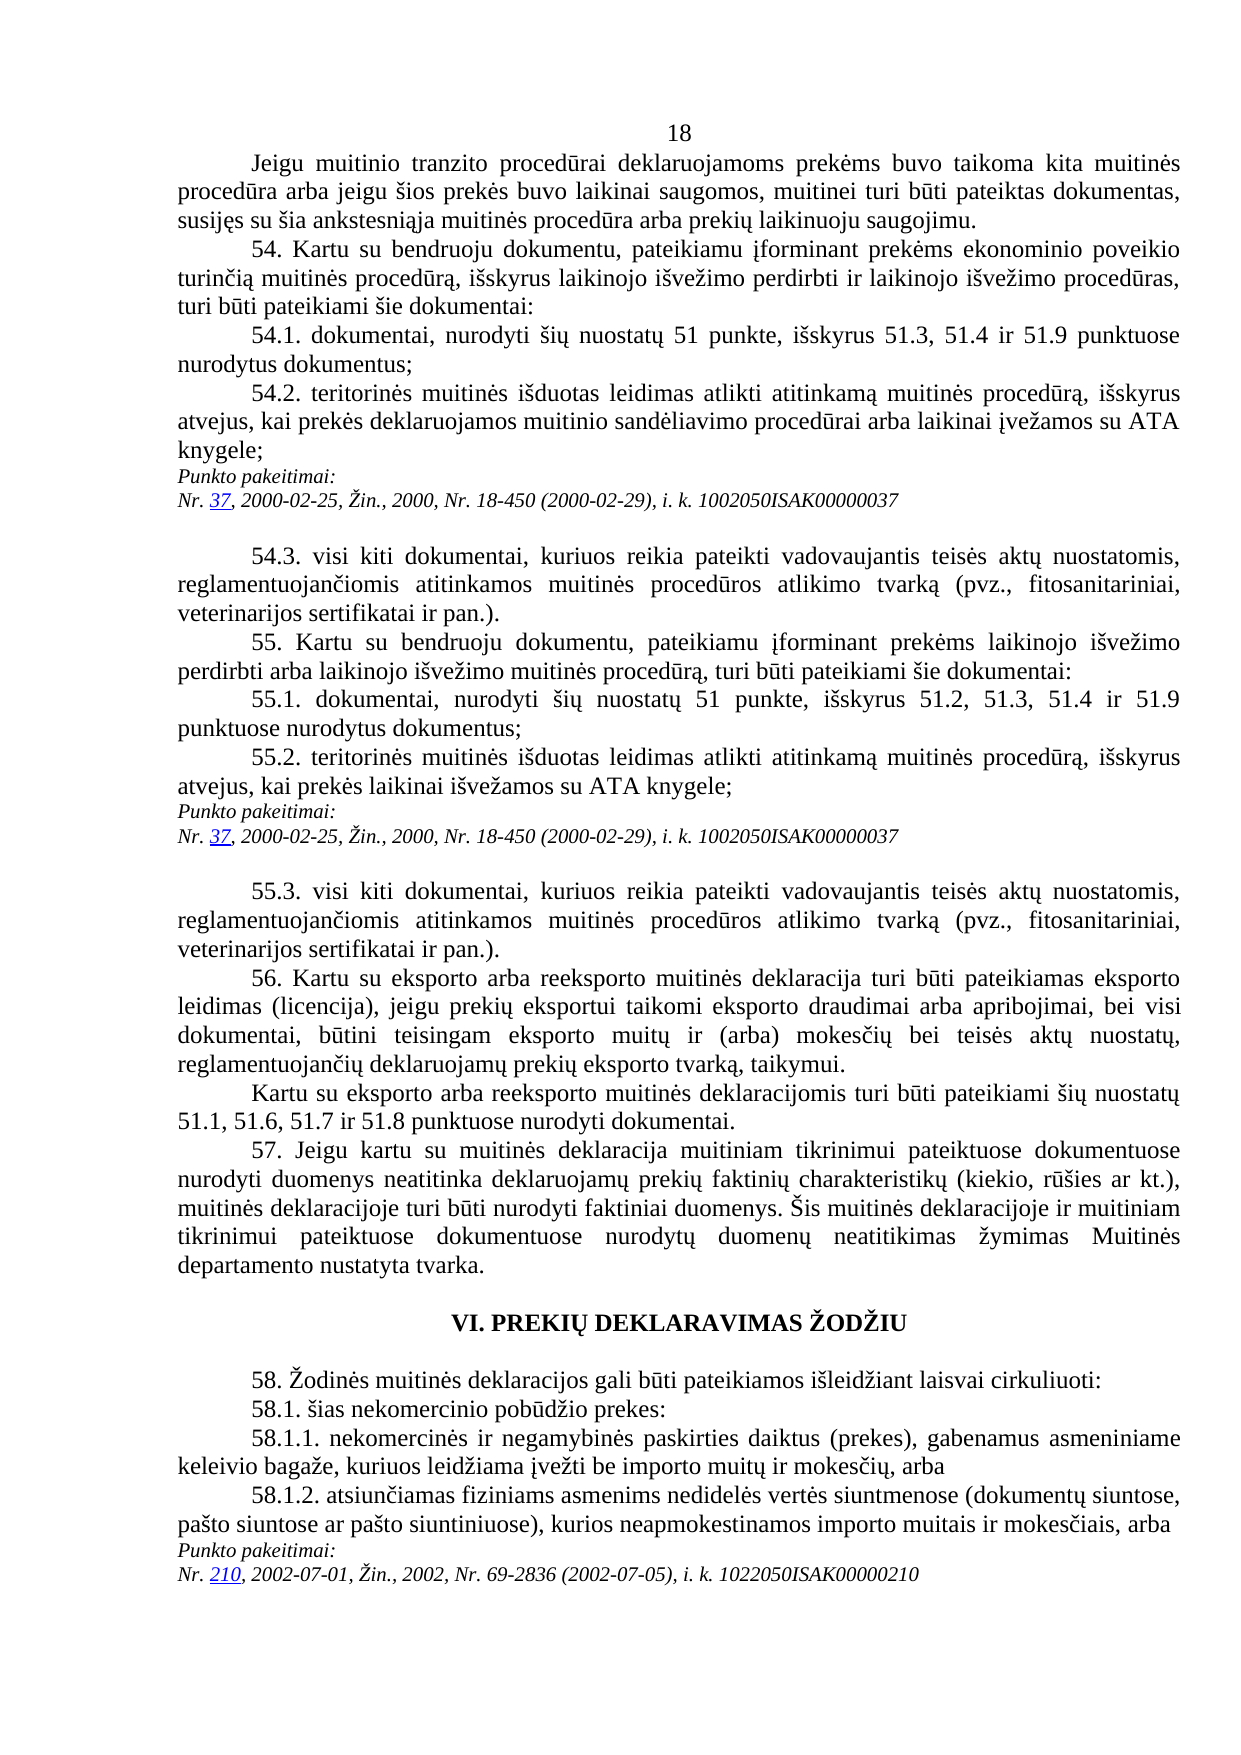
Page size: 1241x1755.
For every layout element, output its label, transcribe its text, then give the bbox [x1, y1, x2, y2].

text 54.1. dokumentai, nurodyti šių nuostatų 51 punkte, išskyrus 51.3, 51.4 ir 51.9 punktuose nurodytus dokumentus; [177, 320, 1181, 378]
text Punkto pakeitimai: [177, 464, 1181, 488]
text 58. Žodinės muitinės deklaracijos gali būti pateikiamos išleidžiant laisvai cirkuliuoti: [177, 1365, 1181, 1394]
text 58.1. šias nekomercinio pobūdžio prekes: [177, 1394, 1181, 1423]
text 57. Jeigu kartu su muitinės deklaracija muitiniam tikrinimui pateiktuose dokumentuose nurodyti duomenys neatitinka deklaruojamų prekių faktinių charakteristikų (kiekio, rūšies ar kt.), muitinės deklaracijoje turi būti nurodyti faktiniai duomenys. Šis muitinės deklaracijoje ir muitiniam tikrinimui pateiktuose dokumentuose nurodytų duomenų neatitikimas žymimas Muitinės departamento nustatyta tvarka. [177, 1135, 1181, 1279]
text Punkto pakeitimai: [177, 799, 1181, 823]
text Jeigu muitinio tranzito procedūrai deklaruojamoms prekėms buvo taikoma kita muitinės procedūra arba jeigu šios prekės buvo laikinai saugomos, muitinei turi būti pateiktas dokumentas, susijęs su šia ankstesniąja muitinės procedūra arba prekių laikinuoju saugojimu. [177, 148, 1181, 234]
text 54.2. teritorinės muitinės išduotas leidimas atlikti atitinkamą muitinės procedūrą, išskyrus atvejus, kai prekės deklaruojamos muitinio sandėliavimo procedūrai arba laikinai įvežamos su ATA knygele; [177, 378, 1181, 464]
text 55.1. dokumentai, nurodyti šių nuostatų 51 punkte, išskyrus 51.2, 51.3, 51.4 ir 51.9 punktuose nurodytus dokumentus; [177, 684, 1181, 742]
text 55.3. visi kiti dokumentai, kuriuos reikia pateikti vadovaujantis teisės aktų nuostatomis, reglamentuojančiomis atitinkamos muitinės procedūros atlikimo tvarką (pvz., fitosanitariniai, veterinarijos sertifikatai ir pan.). [177, 876, 1181, 963]
text Kartu su eksporto arba reeksporto muitinės deklaracijomis turi būti pateikiami šių nuostatų 51.1, 51.6, 51.7 ir 51.8 punktuose nurodyti dokumentai. [177, 1078, 1181, 1135]
text 58.1.2. atsiunčiamas fiziniams asmenims nedidelės vertės siuntmenose (dokumentų siuntose, pašto siuntose ar pašto siuntiniuose), kurios neapmokestinamos importo muitais ir mokesčiais, arba [177, 1480, 1181, 1538]
text Punkto pakeitimai: [177, 1538, 1181, 1562]
text Nr. 37, 2000-02-25, Žin., 2000, Nr. 18-450 (2000-02-29), i. k. 1002050ISAK00000037 [177, 823, 1181, 848]
text 58.1.1. nekomercinės ir negamybinės paskirties daiktus (prekes), gabenamus asmeniniame keleivio bagaže, kuriuos leidžiama įvežti be importo muitų ir mokesčių, arba [177, 1423, 1181, 1480]
text 54. Kartu su bendruoju dokumentu, pateikiamu įforminant prekėms ekonominio poveikio turinčią muitinės procedūrą, išskyrus laikinojo išvežimo perdirbti ir laikinojo išvežimo procedūras, turi būti pateikiami šie dokumentai: [177, 234, 1181, 320]
text 55.2. teritorinės muitinės išduotas leidimas atlikti atitinkamą muitinės procedūrą, išskyrus atvejus, kai prekės laikinai išvežamos su ATA knygele; [177, 742, 1181, 799]
text VI. PREKIŲ DEKLARAVIMAS ŽODŽIU [177, 1308, 1181, 1336]
text Nr. 37, 2000-02-25, Žin., 2000, Nr. 18-450 (2000-02-29), i. k. 1002050ISAK00000037 [177, 488, 1181, 512]
text 55. Kartu su bendruoju dokumentu, pateikiamu įforminant prekėms laikinojo išvežimo perdirbti arba laikinojo išvežimo muitinės procedūrą, turi būti pateikiami šie dokumentai: [177, 627, 1181, 684]
text 56. Kartu su eksporto arba reeksporto muitinės deklaracija turi būti pateikiamas eksporto leidimas (licencija), jeigu prekių eksportui taikomi eksporto draudimai arba apribojimai, bei visi dokumentai, būtini teisingam eksporto muitų ir (arba) mokesčių bei teisės aktų nuostatų, reglamentuojančių deklaruojamų prekių eksporto tvarką, taikymui. [177, 963, 1181, 1078]
text Nr. 210, 2002-07-01, Žin., 2002, Nr. 69-2836 (2002-07-05), i. k. 1022050ISAK00000210 [177, 1562, 1181, 1586]
text 54.3. visi kiti dokumentai, kuriuos reikia pateikti vadovaujantis teisės aktų nuostatomis, reglamentuojančiomis atitinkamos muitinės procedūros atlikimo tvarką (pvz., fitosanitariniai, veterinarijos sertifikatai ir pan.). [177, 541, 1181, 627]
